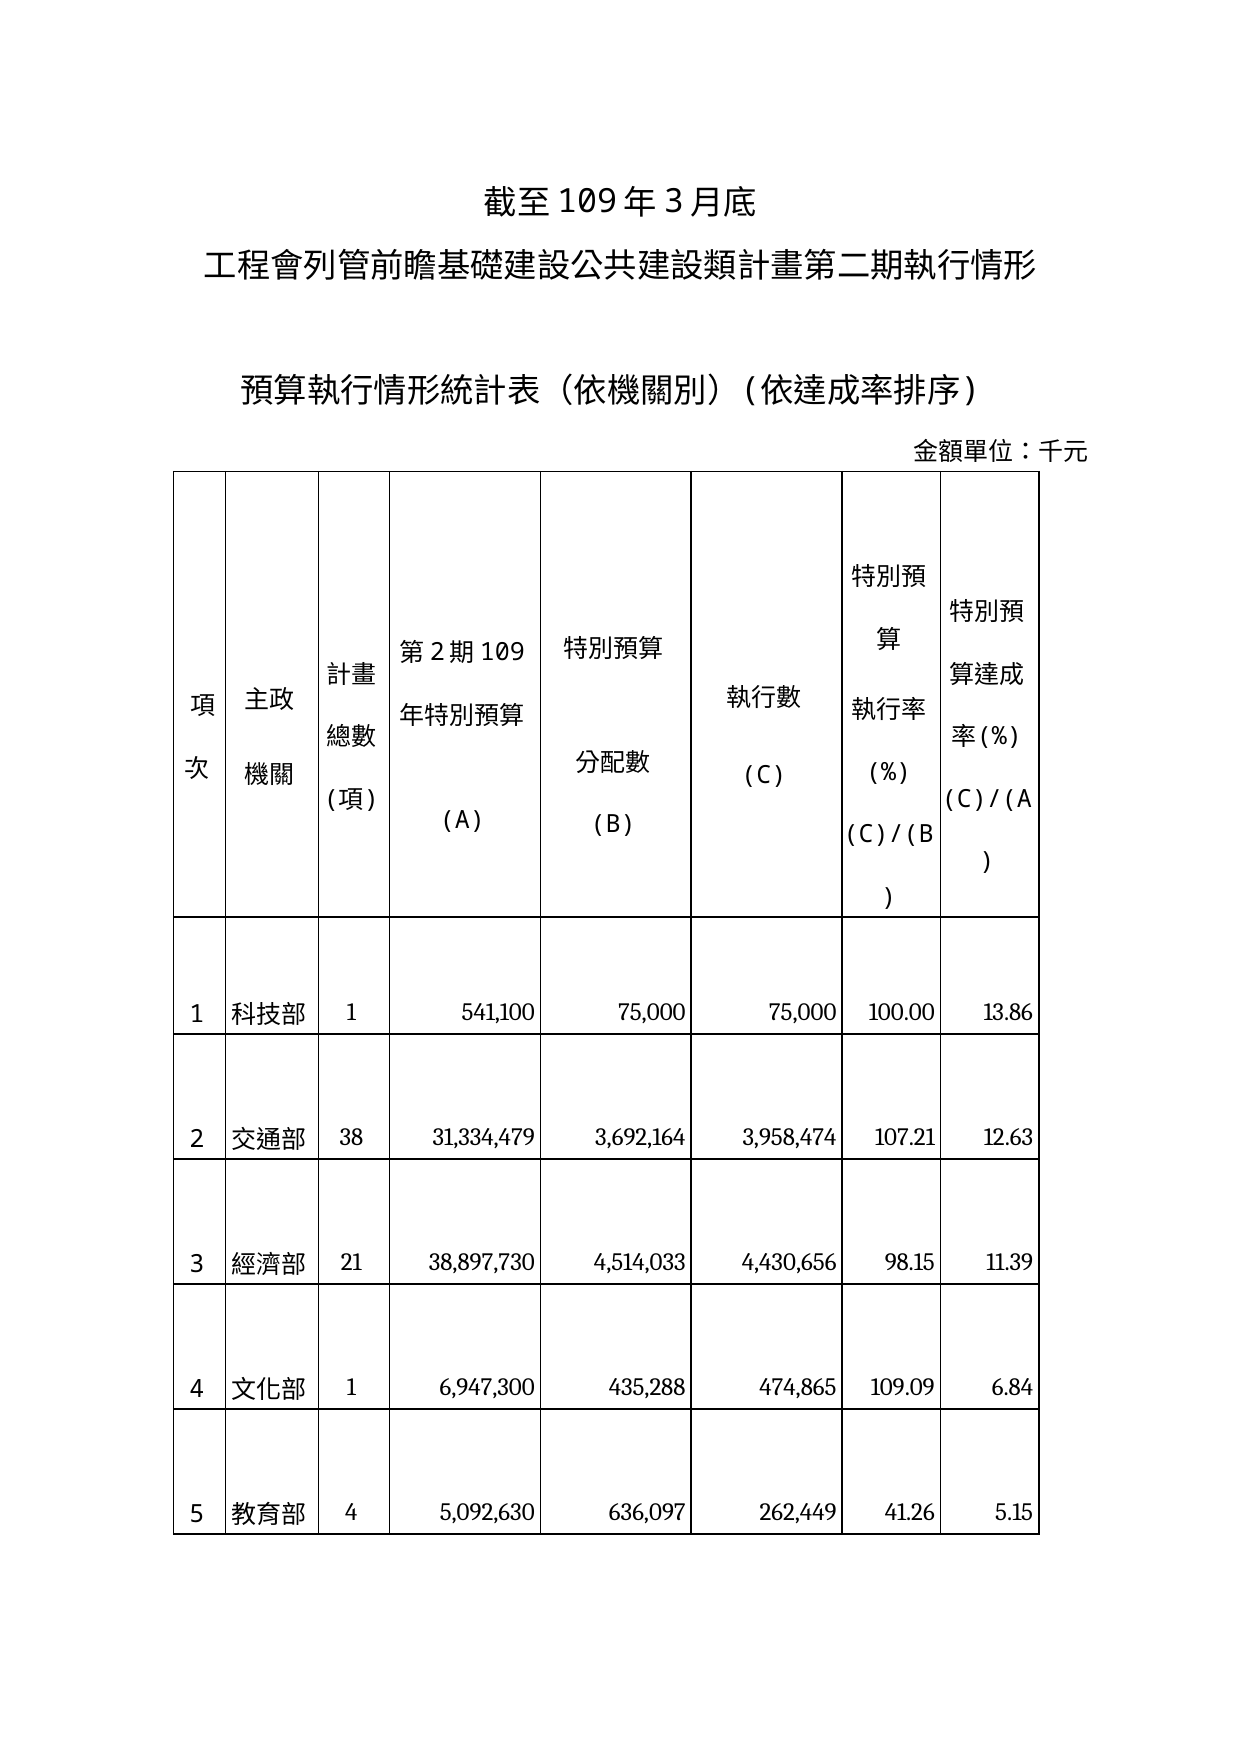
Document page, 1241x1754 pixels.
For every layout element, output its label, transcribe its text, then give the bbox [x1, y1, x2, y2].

table_cell 636,097 [541, 1410, 690, 1533]
table_cell 教育部 [226, 1410, 318, 1533]
table_cell 12.63 [941, 1035, 1038, 1158]
table_header 特別預算 執行率(%) (C)/(B) [843, 472, 940, 916]
table_cell 4 [174, 1285, 225, 1408]
table_cell 100.00 [843, 918, 940, 1033]
table_cell 435,288 [541, 1285, 690, 1408]
table_cell 2 [174, 1035, 225, 1158]
table_header 特別預算 分配數 (B) [541, 472, 690, 916]
table_cell 541,100 [390, 918, 540, 1033]
text 截至109年3月底 [187, 158, 1053, 221]
text 金額單位：千元 [187, 408, 1088, 471]
table_header 主政 機關 [226, 472, 318, 916]
table_cell 21 [319, 1160, 389, 1283]
table_cell 13.86 [941, 918, 1038, 1033]
table_cell 5 [174, 1410, 225, 1533]
table_cell 科技部 [226, 918, 318, 1033]
table_cell 31,334,479 [390, 1035, 540, 1158]
table_cell 3,692,164 [541, 1035, 690, 1158]
table_cell 6.84 [941, 1285, 1038, 1408]
table_cell 4,430,656 [692, 1160, 841, 1283]
table_cell 11.39 [941, 1160, 1038, 1283]
text 預算執行情形統計表（依機關別）(依達成率排序) [187, 346, 1053, 408]
table_cell 4 [319, 1410, 389, 1533]
table_cell 5.15 [941, 1410, 1038, 1533]
table_header 計畫總數(項) [319, 472, 389, 916]
table_cell 75,000 [541, 918, 690, 1033]
table_cell 1 [319, 918, 389, 1033]
table_cell 38 [319, 1035, 389, 1158]
table_cell 41.26 [843, 1410, 940, 1533]
table_cell 38,897,730 [390, 1160, 540, 1283]
table_cell 262,449 [692, 1410, 841, 1533]
table_cell 3,958,474 [692, 1035, 841, 1158]
table_cell 1 [319, 1285, 389, 1408]
table_cell 6,947,300 [390, 1285, 540, 1408]
table_cell 474,865 [692, 1285, 841, 1408]
table_cell 107.21 [843, 1035, 940, 1158]
table_header 第2期109年特別預算 (A) [390, 472, 540, 916]
table_cell 經濟部 [226, 1160, 318, 1283]
table_cell 98.15 [843, 1160, 940, 1283]
table_cell 4,514,033 [541, 1160, 690, 1283]
table_cell 109.09 [843, 1285, 940, 1408]
table_header 特別預算達成率(%) (C)/(A) [941, 472, 1038, 916]
table_cell 75,000 [692, 918, 841, 1033]
table_cell 1 [174, 918, 225, 1033]
table_cell 文化部 [226, 1285, 318, 1408]
text 工程會列管前瞻基礎建設公共建設類計畫第二期執行情形 [187, 221, 1053, 283]
table_cell 5,092,630 [390, 1410, 540, 1533]
table_header 項次 [174, 472, 225, 916]
table_cell 交通部 [226, 1035, 318, 1158]
table_header 執行數 (C) [692, 472, 841, 916]
table_cell 3 [174, 1160, 225, 1283]
